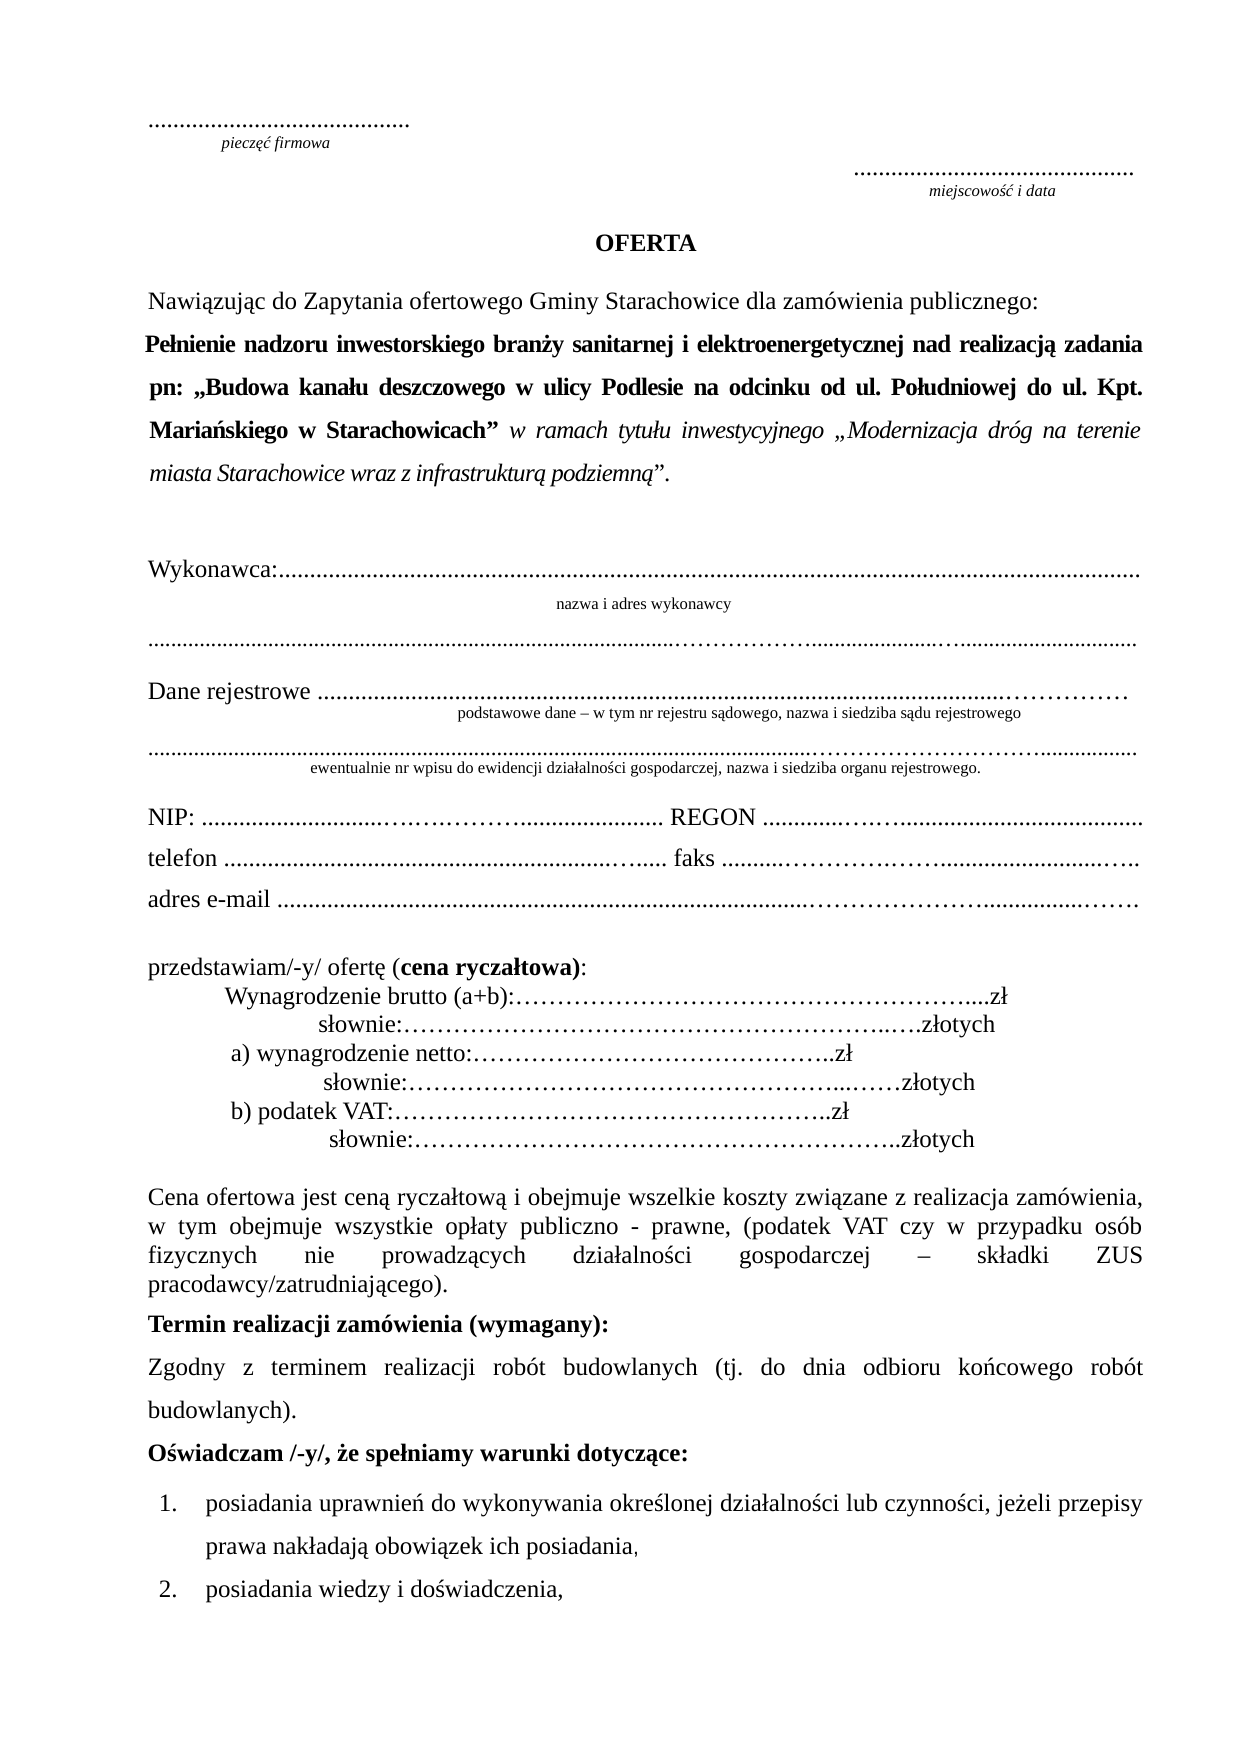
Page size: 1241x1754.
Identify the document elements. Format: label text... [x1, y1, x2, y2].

text słownie:……………………………………………...……złotych [323, 1067, 1144, 1096]
text Oświadczam /-y/, że spełniamy warunki dotyczące: [147, 1438, 1144, 1467]
text Zgodny z terminem realizacji robót budowlanych (tj. do dnia odbioru końcowego robót budowlanych). [148, 1352, 1144, 1424]
subtitle przedstawiam/-y/ ofertę (cena ryczałtowa): [148, 952, 1144, 981]
text ............................................................................................………………......................…............................... [148, 624, 1144, 651]
list posiadania uprawnień do wykonywania określonej działalności lub czynności, jeżeli przepisy prawa nakładają obowiązek ich posiadania, [158, 1488, 1144, 1559]
text Wynagrodzenie brutto (a+b):………………………………………………....zł [224, 981, 1144, 1009]
text pieczęć firmowa [148, 132, 1144, 152]
text a) wynagrodzenie netto:……………………………………..zł [224, 1038, 1144, 1067]
text adres e-mail .....................................................................................…………………................……. [148, 884, 1144, 913]
text miejscowość i data [148, 180, 1144, 199]
text ....................................................................................................................…………………………................. [148, 734, 1144, 760]
text telefon ..............................................................…..... faks ..........………….……..........................….. [148, 843, 1144, 872]
text NIP: .............................….….………....................... REGON .............….…....................................... [148, 802, 1144, 831]
text .......................................... [148, 104, 1144, 132]
text Nawiązując do Zapytania ofertowego Gminy Starachowice dla zamówienia publicznego: [148, 286, 1144, 314]
text ewentualnie nr wpisu do ewidencji działalności gospodarczej, nazwa i siedziba organu rejestrowego. [148, 760, 1144, 777]
text podstawowe dane – w tym nr rejestru sądowego, nazwa i siedziba sądu rejestrowego [335, 705, 1144, 721]
text Termin realizacji zamówienia (wymagany): [148, 1309, 1144, 1338]
text słownie:…………………………………………………..złotych [329, 1124, 1144, 1153]
text słownie:…………………………………………………..….złotych [299, 1009, 1144, 1038]
text nazwa i adres wykonawcy [148, 597, 1144, 612]
text Dane rejestrowe ..............................................................................................................…………… [148, 676, 1144, 705]
list posiadania wiedzy i doświadczenia, [158, 1574, 1144, 1603]
text Cena ofertowa jest ceną ryczałtową i obejmuje wszelkie koszty związane z realizacja zamówienia, w tym obejmuje wszystkie opłaty publiczno - prawne, (podatek VAT czy w przypadku osób fizycznych nie prowadzących działalności gospodarczej – składki ZUS pracodawcy/zatrudniającego). [148, 1182, 1144, 1297]
text b) podatek VAT:……………………………………………..zł [224, 1096, 1144, 1124]
text Wykonawca:.......................................................................................................................................... [148, 554, 1144, 583]
text ............................................. [148, 152, 1134, 180]
text Pełnienie nadzoru inwestorskiego branży sanitarnej i elektroenergetycznej nad realizacją zadania pn: „Budowa kanału deszczowego w ulicy Podlesie na odcinku od ul. Południowej do ul. Kpt. Mariańskiego w Starachowicach” w ramach tytułu inwestycyjnego „Modernizacja dróg na terenie miasta Starachowice wraz z infrastrukturą podziemną”. [144, 329, 1144, 487]
text OFERTA [148, 228, 1144, 257]
